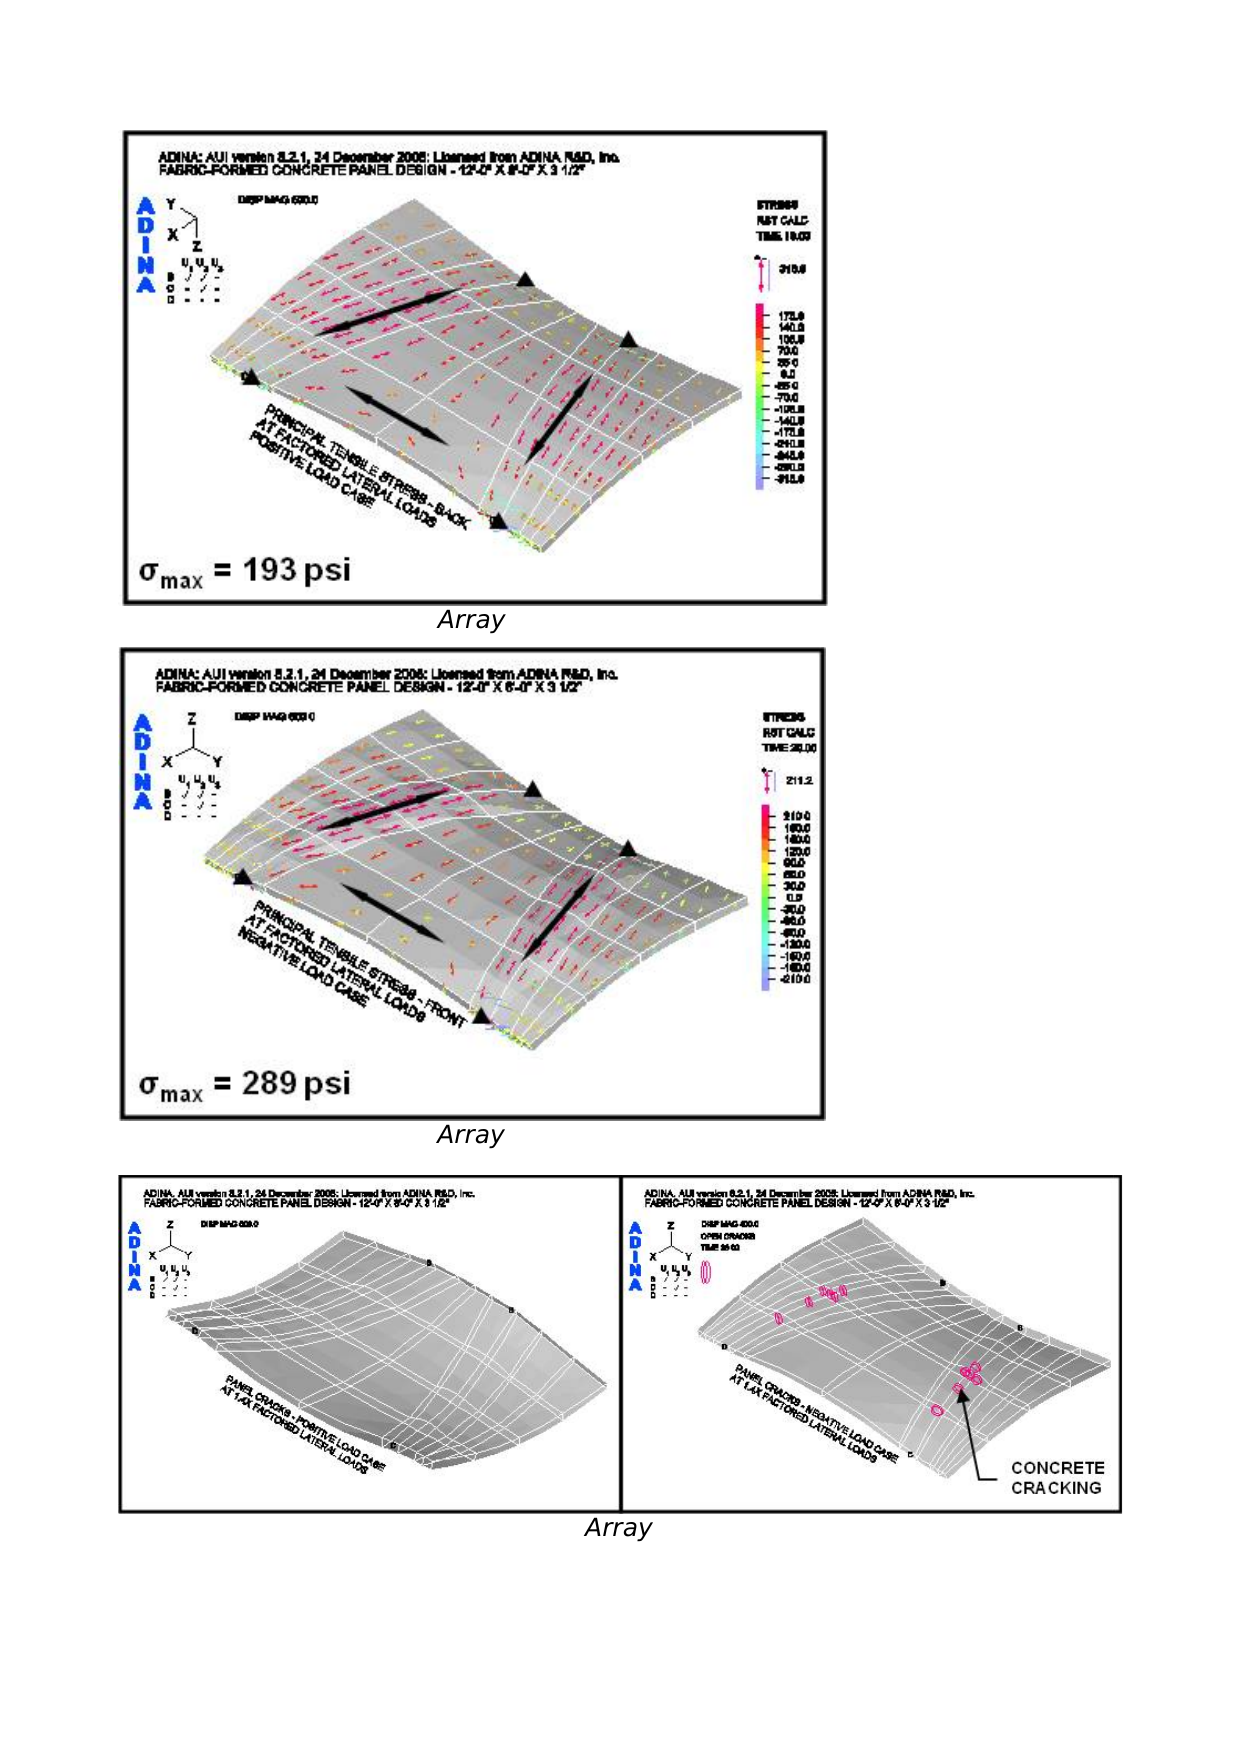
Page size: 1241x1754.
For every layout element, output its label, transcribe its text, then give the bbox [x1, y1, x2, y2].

text Array [118, 1121, 826, 1150]
picture [118, 130, 828, 606]
picture [118, 1175, 1123, 1514]
text Array [118, 1514, 1122, 1543]
text Array [118, 606, 827, 635]
picture [118, 647, 826, 1121]
